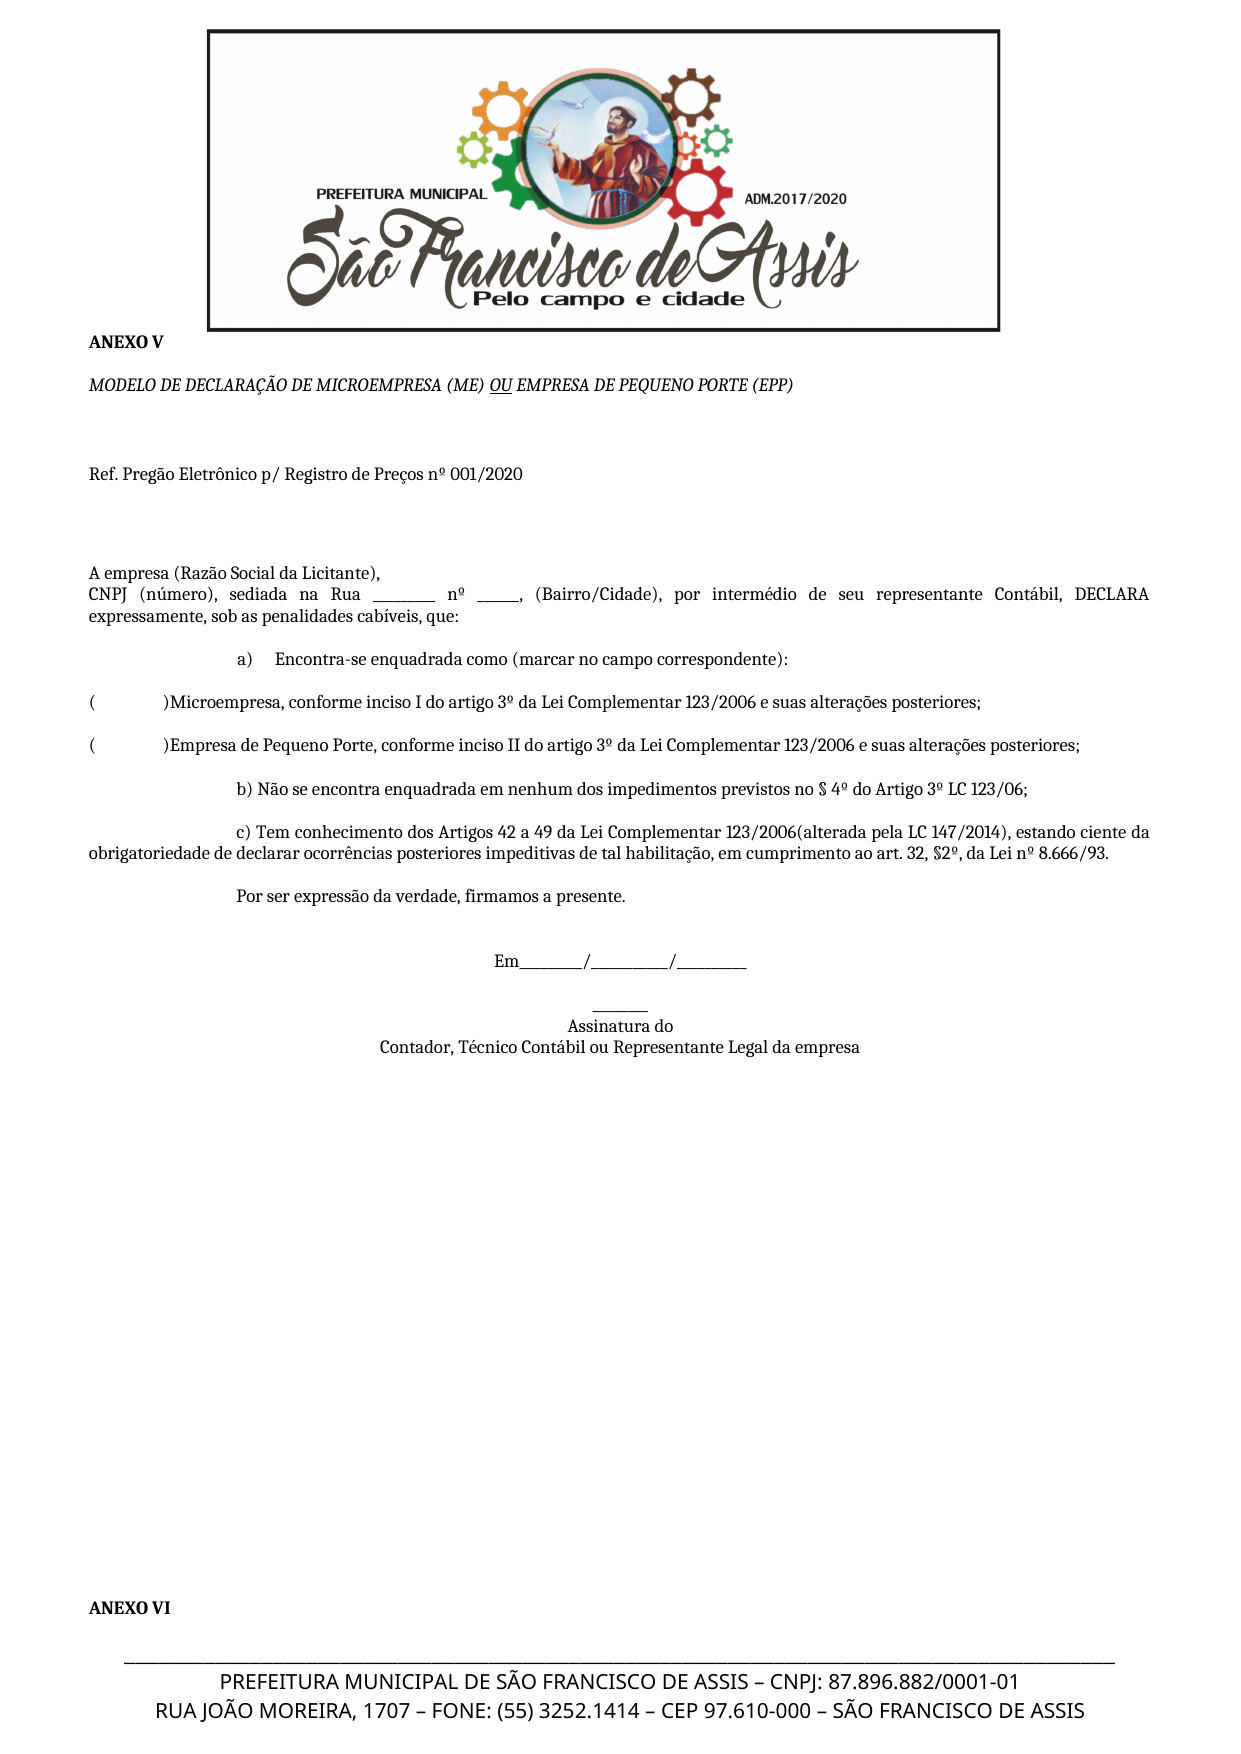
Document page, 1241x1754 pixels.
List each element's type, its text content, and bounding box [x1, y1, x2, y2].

text MODELO DE DECLARAÇÃO DE MICROEMPRESA (ME) OU EMPRESA DE PEQUENO PORTE (EPP) [89, 374, 1152, 396]
text Ref. Pregão Eletrônico p/ Registro de Preços nº 001/2020 [89, 464, 1152, 485]
text A empresa (Razão Social da Licitante), [89, 562, 1152, 584]
text ANEXO V [89, 331, 1152, 353]
text Por ser expressão da verdade, firmamos a presente. [89, 886, 1152, 907]
text Assinatura do [89, 1015, 1152, 1037]
text CNPJ (número), sediada na Rua _________ nº ______, (Bairro/Cidade), por intermédio de seu representante Contábil, DECLARA expressamente, sob as penalidades cabíveis, que: [89, 584, 1152, 627]
text ( )Empresa de Pequeno Porte, conforme inciso II do artigo 3º da Lei Complementar 123/2006 e suas alterações posteriores; [89, 735, 1152, 756]
text Em_________/___________/__________ [89, 951, 1152, 972]
text Contador, Técnico Contábil ou Representante Legal da empresa [89, 1037, 1152, 1058]
text c) Tem conhecimento dos Artigos 42 a 49 da Lei Complementar 123/2006(alterada pela LC 147/2014), estando ciente da obrigatoriedade de declarar ocorrências posteriores impeditivas de tal habilitação, em cumprimento ao art. 32, §2º, da Lei nº 8.666/93. [89, 821, 1152, 864]
text ________ [89, 994, 1152, 1015]
text ANEXO VI [89, 1597, 1152, 1619]
text b) Não se encontra enquadrada em nenhum dos impedimentos previstos no § 4º do Artigo 3º LC 123/06; [89, 778, 1152, 799]
text ( )Microempresa, conforme inciso I do artigo 3º da Lei Complementar 123/2006 e suas alterações posteriores; [89, 692, 1152, 713]
list Encontra-se enquadrada como (marcar no campo correspondente): [237, 649, 1152, 670]
